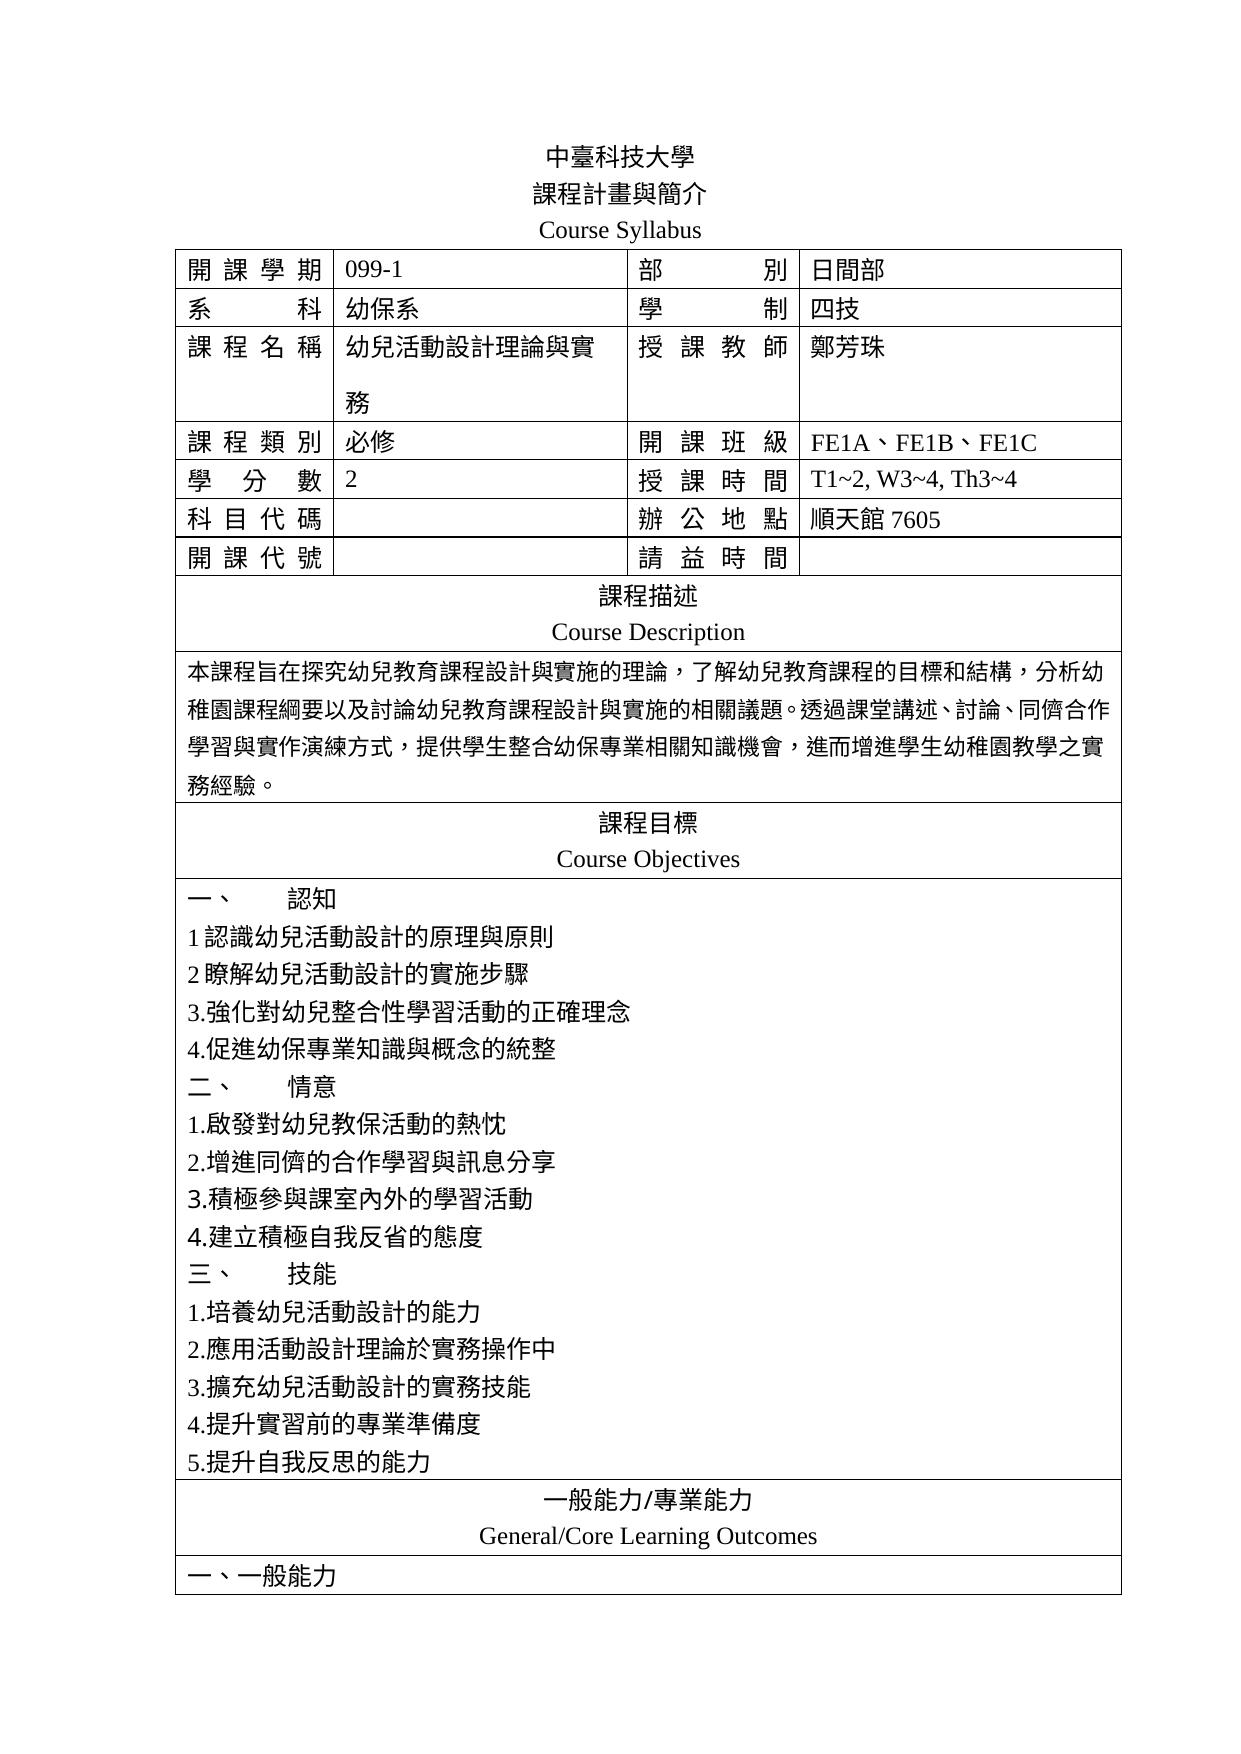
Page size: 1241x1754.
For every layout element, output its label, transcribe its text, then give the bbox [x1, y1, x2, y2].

table_cell 課程描述 Course Description [176, 576, 1121, 651]
table_cell 本課程旨在探究幼兒教育課程設計與實施的理論，了解幼兒教育課程的目標和結構，分析幼稚園課程綱要以及討論幼兒教育課程設計與實施的相關議題。透過課堂講述、討論、同儕合作學習與實作演練方式，提供學生整合幼保專業相關知識機會，進而增進學生幼稚園教學之實務經驗。 [176, 652, 1121, 802]
table_cell 授課教師 [628, 327, 799, 421]
table_cell 開課代號 [176, 538, 333, 575]
table_cell 課程類別 [176, 422, 333, 459]
table_cell 幼兒活動設計理論與實務 [334, 327, 627, 421]
table_cell 幼保系 [334, 289, 627, 326]
table_cell 認知 1認識幼兒活動設計的原理與原則 2瞭解幼兒活動設計的實施步驟 3.強化對幼兒整合性學習活動的正確理念 4.促進幼保專業知識與概念的統整 情意 1.啟發對幼兒教保活動的熱忱 2.增進同儕的合作學習與訊息分享 3.積極參與課室內外的學習活動 4.建立積極自我反省的態度 技能 1.培養幼兒活動設計的能力 2.應用活動設計理論於實務操作中 3.擴充幼兒活動設計的實務技能 4.提升實習前的專業準備度 5.提升自我反思的能力 [176, 879, 1121, 1479]
table_cell 四技 [800, 289, 1121, 326]
table_cell [800, 538, 1121, 575]
table_cell 2 [334, 460, 627, 498]
table_header 日間部 [800, 250, 1121, 287]
table_cell T1~2, W3~4, Th3~4 [800, 460, 1121, 498]
table_cell 課程目標 Course Objectives [176, 803, 1121, 878]
table_cell 學制 [628, 289, 799, 326]
table_header 開課學期 [176, 250, 333, 287]
table_cell 開課班級 [628, 422, 799, 459]
table_cell 系科 [176, 289, 333, 326]
table_cell 一般能力/專業能力 General/Core Learning Outcomes [176, 1480, 1121, 1555]
table_cell 科目代碼 [176, 499, 333, 536]
table_cell 請益時間 [628, 538, 799, 575]
table_cell 課程名稱 [176, 327, 333, 421]
table_cell 順天館7605 [800, 499, 1121, 536]
table_cell 一、一般能力 [176, 1556, 1121, 1594]
table_header 099-1 [334, 250, 627, 287]
text Course Syllabus [187, 211, 1053, 249]
table_header 部別 [628, 250, 799, 287]
table_cell [334, 538, 627, 575]
table_cell 授課時間 [628, 460, 799, 498]
text 課程計畫與簡介 [187, 174, 1053, 211]
table_cell 學分數 [176, 460, 333, 498]
table_cell [334, 499, 627, 536]
table_cell 辦公地點 [628, 499, 799, 536]
table_cell FE1A、FE1B、FE1C [800, 422, 1121, 459]
table_cell 鄭芳珠 [800, 327, 1121, 421]
text 中臺科技大學 [187, 136, 1053, 174]
table_cell 必修 [334, 422, 627, 459]
